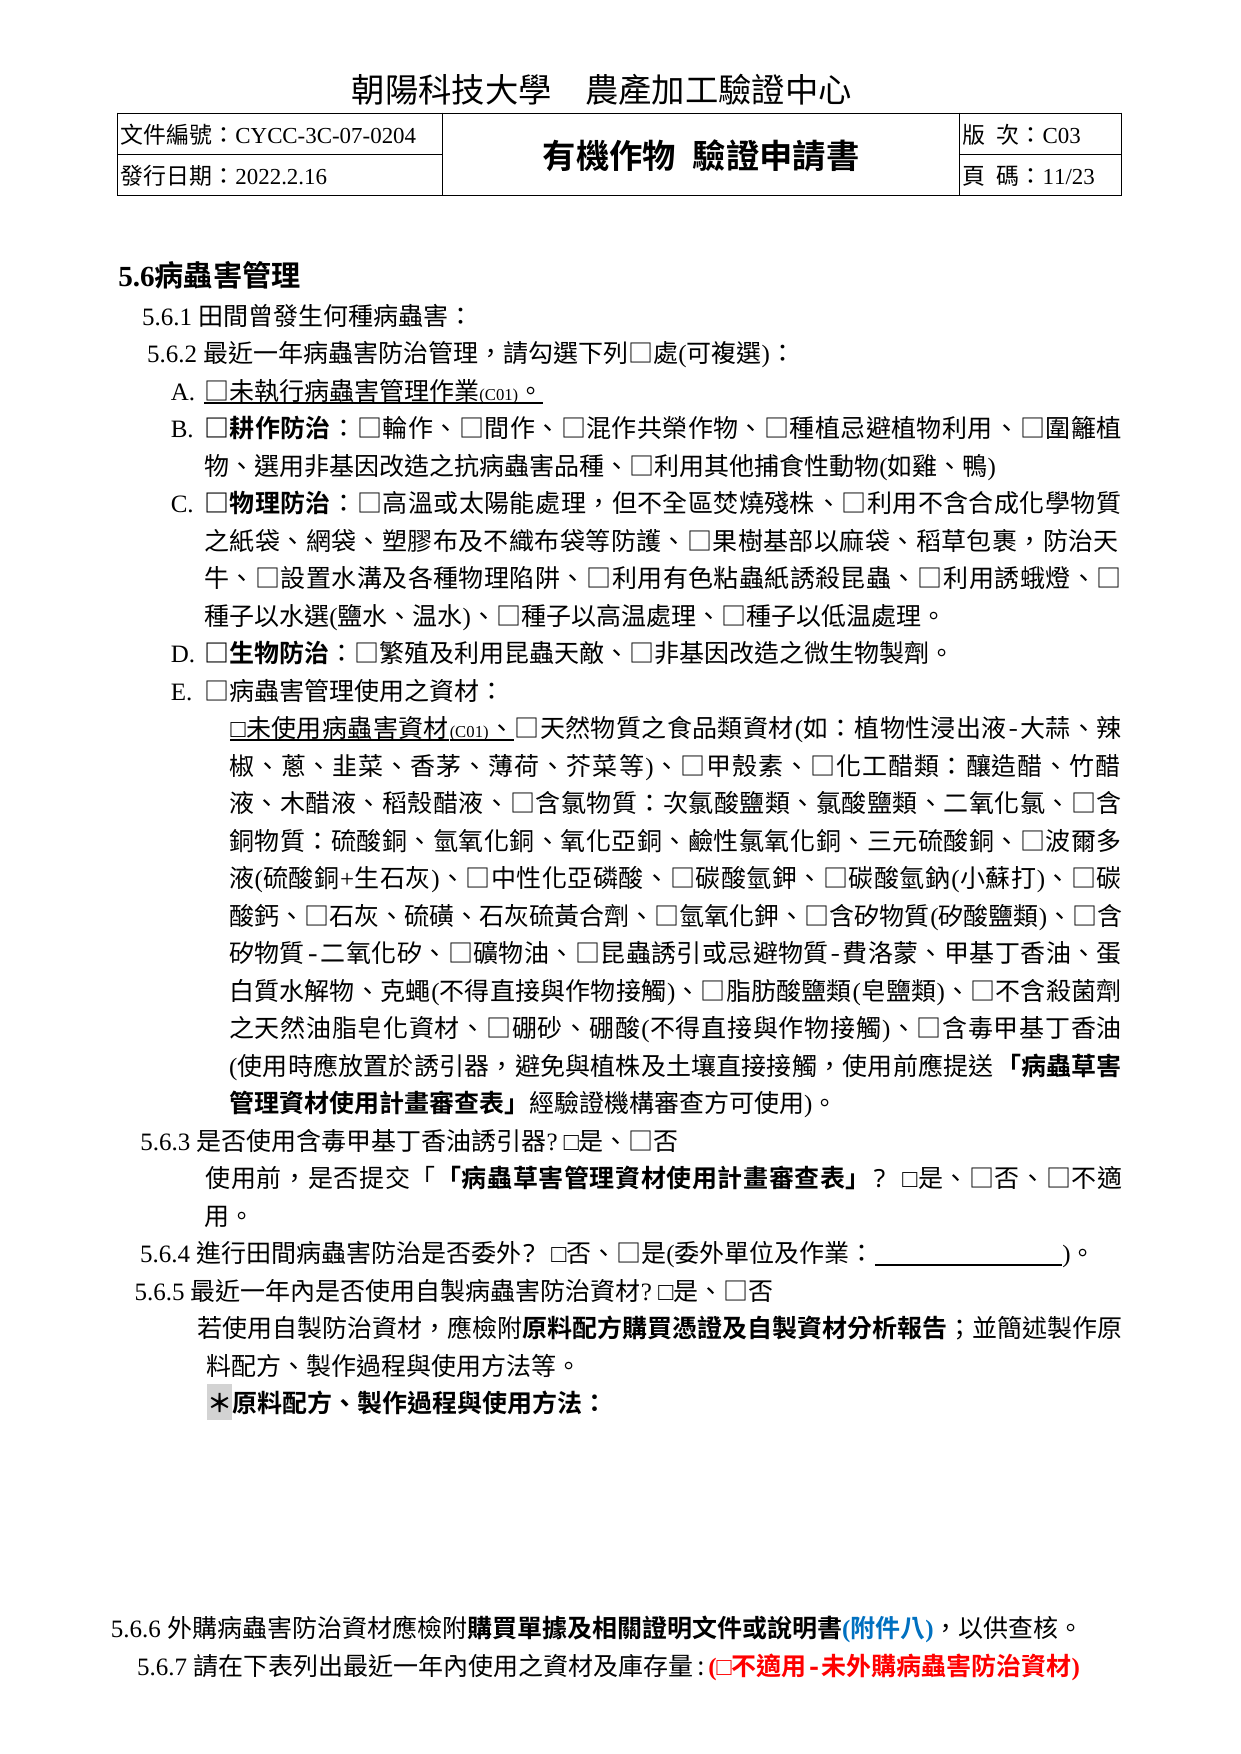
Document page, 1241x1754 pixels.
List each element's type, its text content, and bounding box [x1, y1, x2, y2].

text 5.6.4 進行田間病蟲害防治是否委外? □否、□是(委外單位及作業： )。 [116, 1232, 1122, 1270]
list □耕作防治：□輪作、□間作、□混作共榮作物、□種植忌避植物利用、□圍籬植物、選用非基因改造之抗病蟲害品種、□利用其他捕食性動物(如雞、鴨) [171, 407, 1122, 482]
subtitle 5.6.2 最近一年病蟲害防治管理，請勾選下列□處(可複選)： [117, 332, 1122, 370]
list □未執行病蟲害管理作業(C01)。 [171, 370, 1122, 407]
text 5.6.5 最近一年內是否使用自製病蟲害防治資材? □是、□否 [128, 1270, 1122, 1307]
text 若使用自製防治資材，應檢附原料配方購買憑證及自製資材分析報告；並簡述製作原料配方、製作過程與使用方法等。 [191, 1307, 1122, 1382]
list □生物防治：□繁殖及利用昆蟲天敵、□非基因改造之微生物製劑。 [171, 632, 1122, 670]
text ＊原料配方、製作過程與使用方法： [207, 1382, 1122, 1420]
text 5.6病蟲害管理 [118, 253, 1122, 295]
text 使用前，是否提交「「病蟲草害管理資材使用計畫審查表」? □是、□否、□不適用。 [204, 1157, 1122, 1232]
text 5.6.6 外購病蟲害防治資材應檢附購買單據及相關證明文件或說明書(附件八)，以供查核。 [86, 1607, 1122, 1645]
subtitle 5.6.7 請在下表列出最近一年內使用之資材及庫存量:(□不適用-未外購病蟲害防治資材) [118, 1645, 1122, 1682]
subtitle 5.6.1 田間曾發生何種病蟲害： [117, 295, 1122, 332]
text 5.6.3 是否使用含毒甲基丁香油誘引器? □是、□否 [140, 1120, 1122, 1157]
text □未使用病蟲害資材(C01)、□天然物質之食品類資材(如：植物性浸出液-大蒜、辣椒、蔥、韭菜、香茅、薄荷、芥菜等)、□甲殼素、□化工醋類：釀造醋、竹醋液、木醋液、稻殼醋液、□含氯物質：次氯酸鹽類、氯酸鹽類、二氧化氯、□含銅物質：硫酸銅、氫氧化銅、氧化亞銅、鹼性氯氧化銅、三元硫酸銅、□波爾多液(硫酸銅+生石灰)、□中性化亞磷酸、□碳酸氫鉀、□碳酸氫鈉(小蘇打)、□碳酸鈣、□石灰、硫磺、石灰硫黃合劑、□氫氧化鉀、□含矽物質(矽酸鹽類)、□含矽物質-二氧化矽、□礦物油、□昆蟲誘引或忌避物質-費洛蒙、甲基丁香油、蛋白質水解物、克蠅(不得直接與作物接觸)、□脂肪酸鹽類(皂鹽類)、□不含殺菌劑之天然油脂皂化資材、□硼砂、硼酸(不得直接與作物接觸)、□含毒甲基丁香油(使用時應放置於誘引器，避免與植株及土壤直接接觸，使用前應提送「病蟲草害管理資材使用計畫審查表」經驗證機構審查方可使用)。 [229, 707, 1122, 1120]
list □物理防治：□高溫或太陽能處理，但不全區焚燒殘株、□利用不含合成化學物質之紙袋、網袋、塑膠布及不織布袋等防護、□果樹基部以麻袋、稻草包裹，防治天牛、□設置水溝及各種物理陷阱、□利用有色粘蟲紙誘殺昆蟲、□利用誘蛾燈、□種子以水選(鹽水、温水)、□種子以高温處理、□種子以低温處理。 [171, 482, 1122, 632]
list □病蟲害管理使用之資材： [171, 670, 1122, 707]
